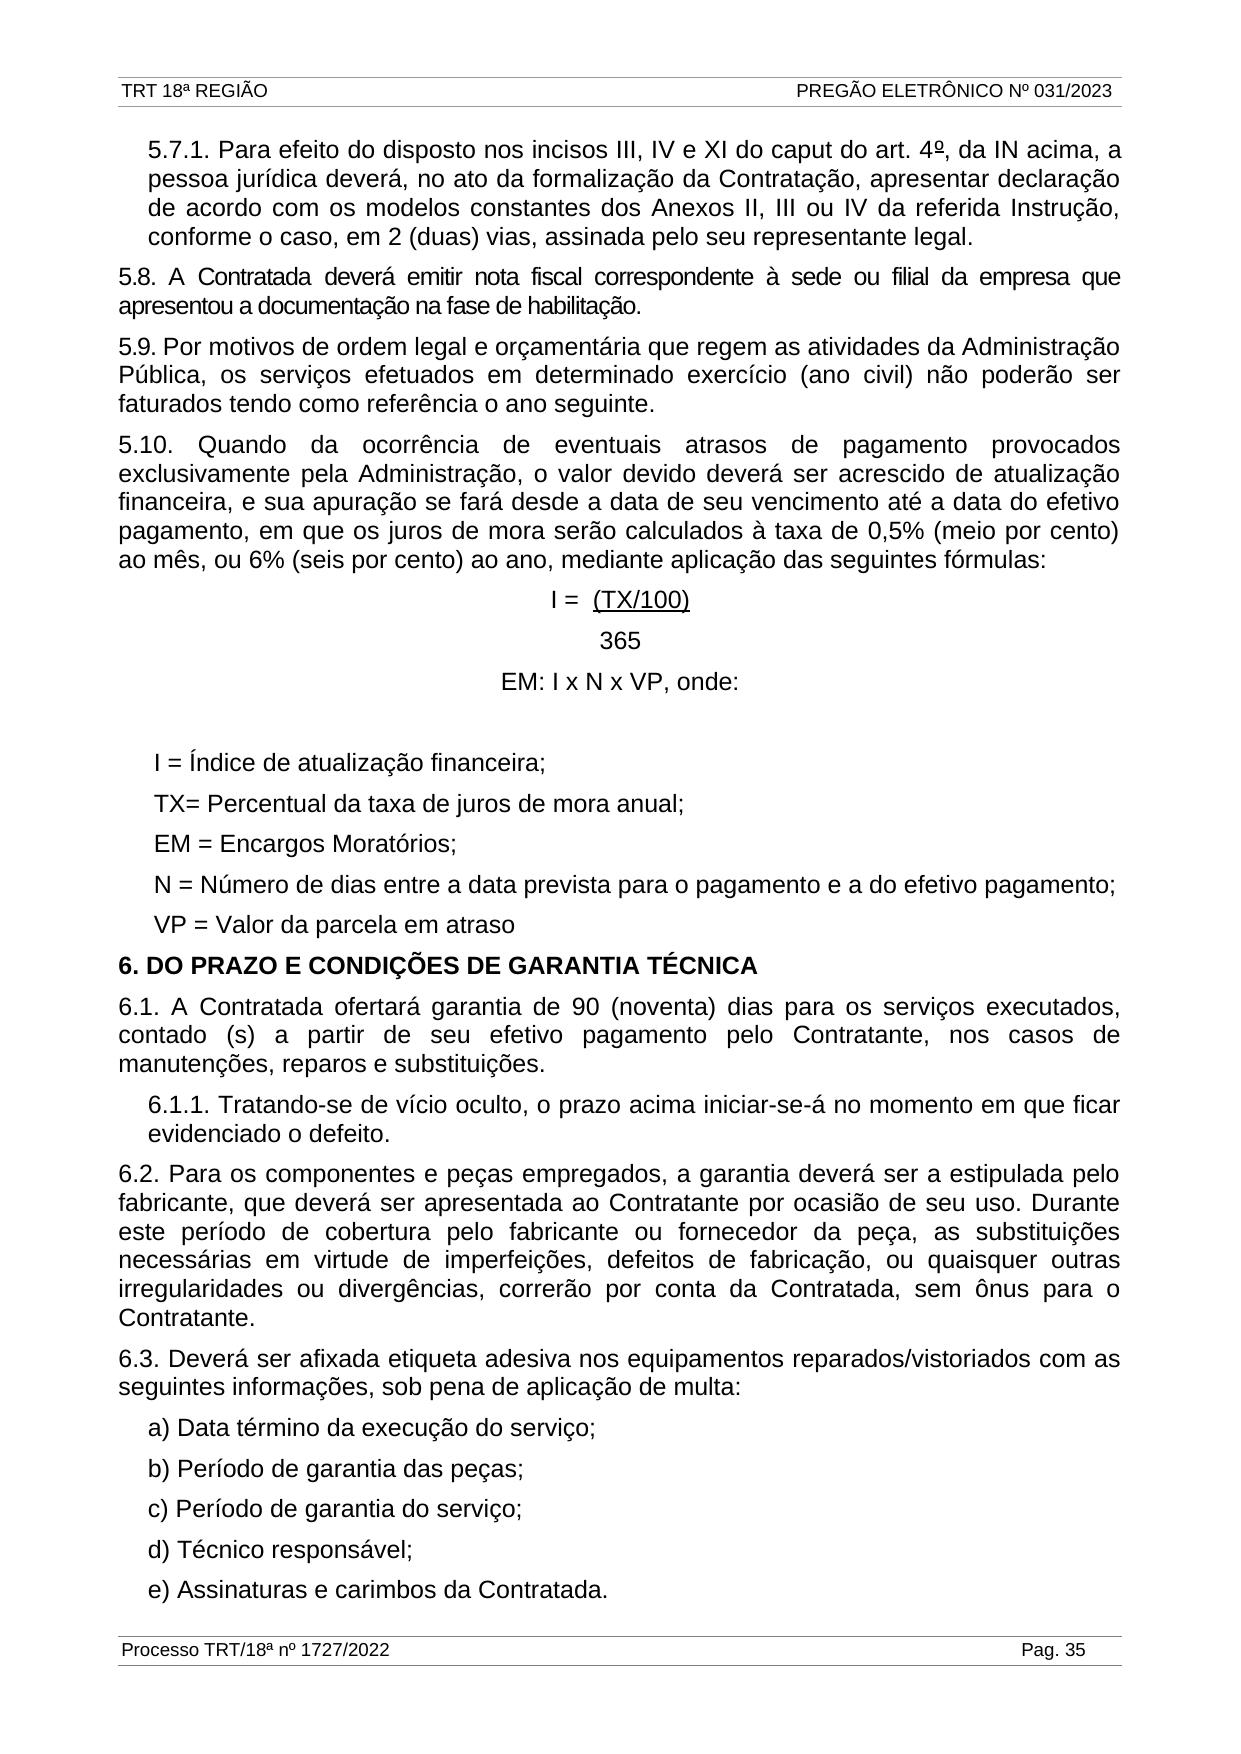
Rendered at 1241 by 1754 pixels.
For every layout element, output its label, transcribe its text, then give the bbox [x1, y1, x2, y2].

text 6. DO PRAZO E CONDIÇÕES DE GARANTIA TÉCNICA [118, 951, 1122, 980]
text TX= Percentual da taxa de juros de mora anual; [153, 789, 1122, 817]
text b) Período de garantia das peças; [148, 1454, 1122, 1482]
text EM: I x N x VP, onde: [118, 667, 1122, 696]
text c) Período de garantia do serviço; [148, 1494, 1122, 1523]
text 5.10. Quando da ocorrência de eventuais atrasos de pagamento provocados exclusivamente pela Administração, o valor devido deverá ser acrescido de atualização financeira, e sua apuração se fará desde a data de seu vencimento até a data do efetivo pagamento, em que os juros de mora serão calculados à taxa de 0,5% (meio por cento) ao mês, ou 6% (seis por cento) ao ano, mediante aplicação das seguintes fórmulas: [118, 430, 1122, 574]
text 365 [118, 626, 1122, 655]
text 5.9. Por motivos de ordem legal e orçamentária que regem as atividades da Administração Pública, os serviços efetuados em determinado exercício (ano civil) não poderão ser faturados tendo como referência o ano seguinte. [118, 332, 1122, 418]
text I = (TX/100) [118, 586, 1122, 614]
text 5.8. A Contratada deverá emitir nota fiscal correspondente à sede ou filial da empresa que apresentou a documentação na fase de habilitação. [118, 262, 1122, 320]
text VP = Valor da parcela em atraso [153, 911, 1122, 939]
text 5.7.1. Para efeito do disposto nos incisos III, IV e XI do caput do art. 4º, da IN acima, a pessoa jurídica deverá, no ato da formalização da Contratação, apresentar declaração de acordo com os modelos constantes dos Anexos II, III ou IV da referida Instrução, conforme o caso, em 2 (duas) vias, assinada pelo seu representante legal. [148, 136, 1122, 251]
text d) Técnico responsável; [148, 1535, 1122, 1564]
text a) Data término da execução do serviço; [148, 1413, 1122, 1442]
text N = Número de dias entre a data prevista para o pagamento e a do efetivo pagamento; [153, 870, 1122, 899]
text 6.2. Para os componentes e peças empregados, a garantia deverá ser a estipulada pelo fabricante, que deverá ser apresentada ao Contratante por ocasião de seu uso. Durante este período de cobertura pelo fabricante ou fornecedor da peça, as substituições necessárias em virtude de imperfeições, defeitos de fabricação, ou quaisquer outras irregularidades ou divergências, correrão por conta da Contratada, sem ônus para o Contratante. [118, 1159, 1122, 1332]
text 6.1.1. Tratando-se de vício oculto, o prazo acima iniciar-se-á no momento em que ficar evidenciado o defeito. [148, 1090, 1122, 1147]
text EM = Encargos Moratórios; [153, 829, 1122, 858]
text 6.1. A Contratada ofertará garantia de 90 (noventa) dias para os serviços executados, contado (s) a partir de seu efetivo pagamento pelo Contratante, nos casos de manutenções, reparos e substituições. [118, 992, 1122, 1078]
text I = Índice de atualização financeira; [153, 748, 1122, 777]
text e) Assinaturas e carimbos da Contratada. [148, 1576, 1122, 1604]
text 6.3. Deverá ser afixada etiqueta adesiva nos equipamentos reparados/vistoriados com as seguintes informações, sob pena de aplicação de multa: [118, 1344, 1122, 1401]
